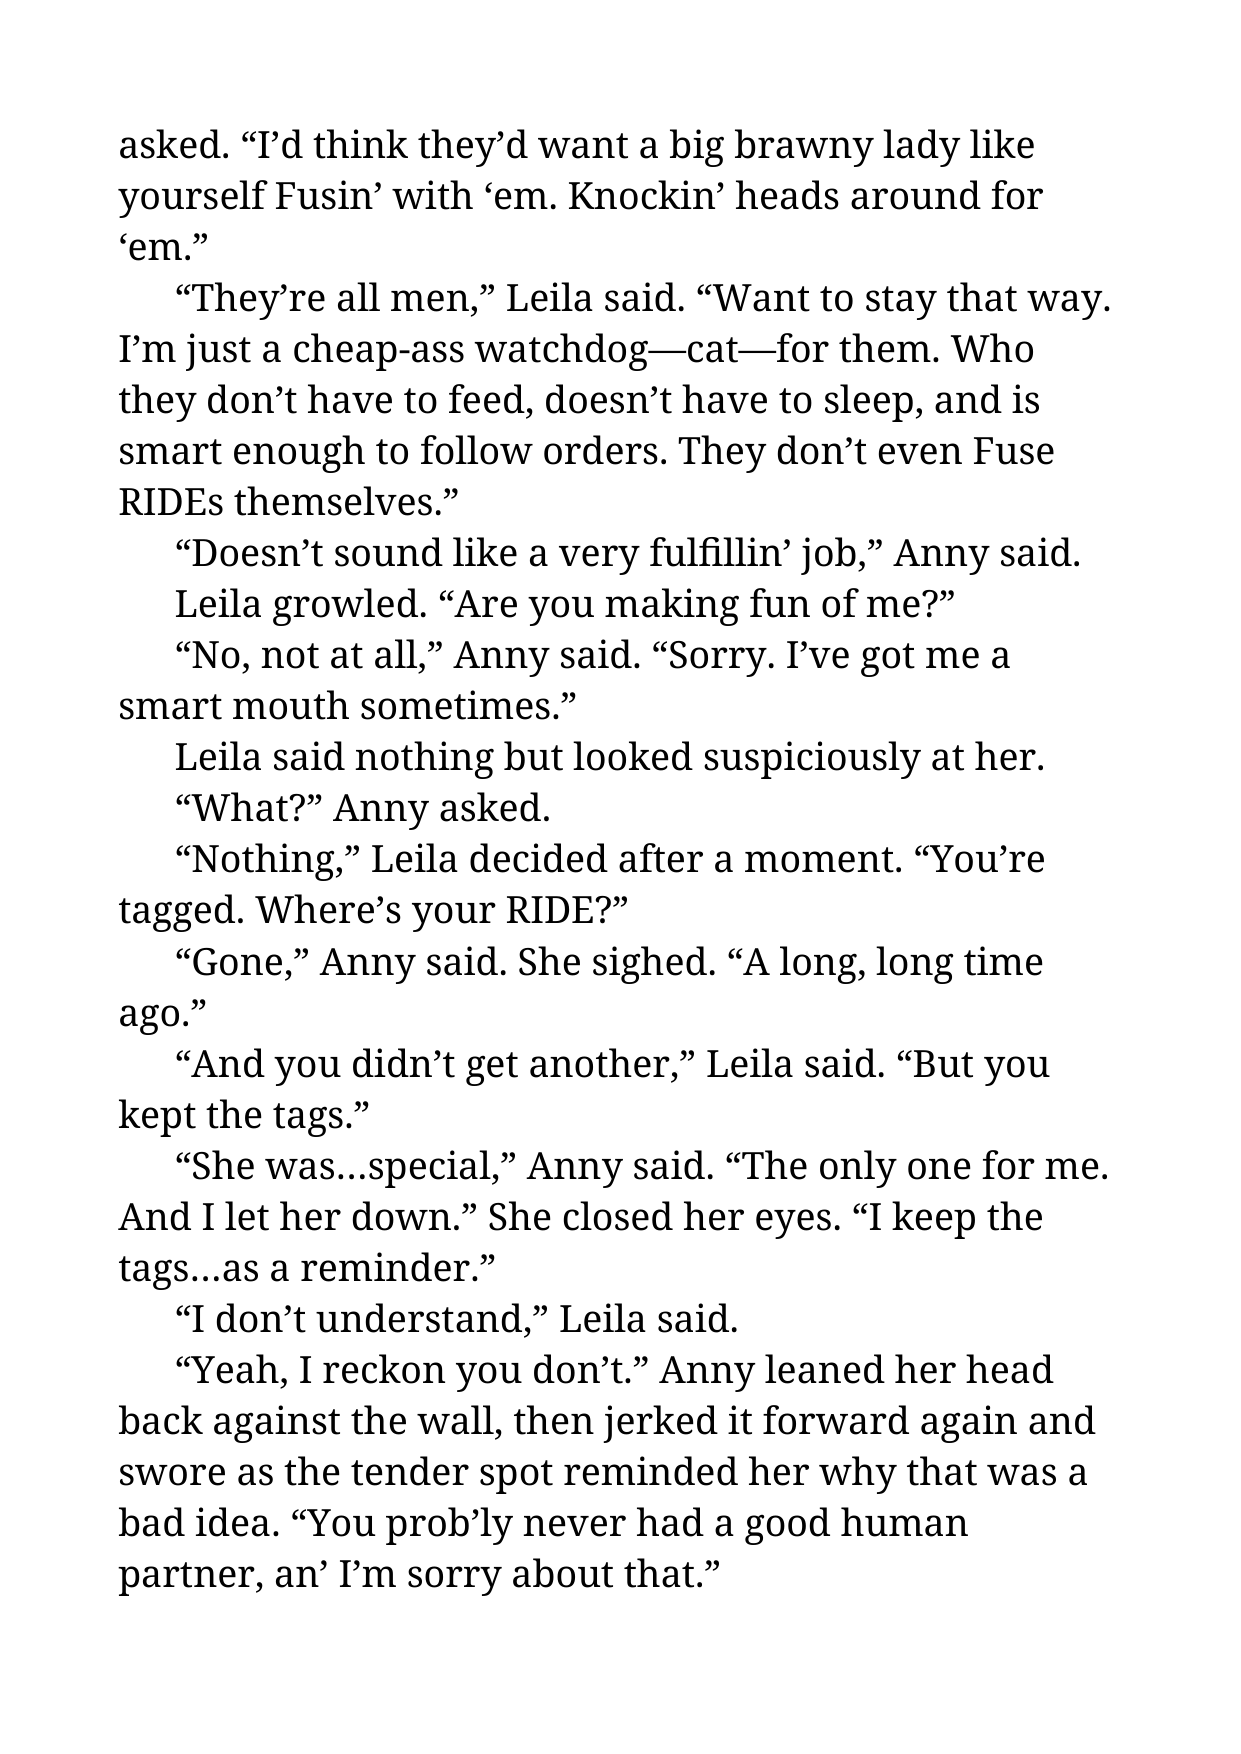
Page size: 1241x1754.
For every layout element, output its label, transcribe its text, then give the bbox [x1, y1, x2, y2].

text Leila said nothing but looked suspiciously at her. [118, 731, 1122, 782]
text “She was…special,” Anny said. “The only one for me. And I let her down.” She closed her eyes. “I keep the tags…as a reminder.” [118, 1139, 1122, 1292]
text “I don’t understand,” Leila said. [118, 1292, 1122, 1343]
text “And you didn’t get another,” Leila said. “But you kept the tags.” [118, 1037, 1122, 1139]
text “No, not at all,” Anny said. “Sorry. I’ve got me a smart mouth sometimes.” [118, 628, 1122, 731]
text “Doesn’t sound like a very fulfillin’ job,” Anny said. [118, 526, 1122, 577]
text “They’re all men,” Leila said. “Want to stay that way. I’m just a cheap-ass watchdog—cat—for them. Who they don’t have to feed, doesn’t have to sleep, and is smart enough to follow orders. They don’t even Fuse RIDEs themselves.” [118, 271, 1122, 526]
text “What?” Anny asked. [118, 782, 1122, 833]
text “Nothing,” Leila decided after a moment. “You’re tagged. Where’s your RIDE?” [118, 833, 1122, 935]
text Leila growled. “Are you making fun of me?” [118, 577, 1122, 628]
text “Gone,” Anny said. She sighed. “A long, long time ago.” [118, 935, 1122, 1037]
text asked. “I’d think they’d want a big brawny lady like yourself Fusin’ with ‘em. Knockin’ heads around for ‘em.” [118, 118, 1122, 271]
text “Yeah, I reckon you don’t.” Anny leaned her head back against the wall, then jerked it forward again and swore as the tender spot reminded her why that was a bad idea. “You prob’ly never had a good human partner, an’ I’m sorry about that.” [118, 1343, 1122, 1598]
